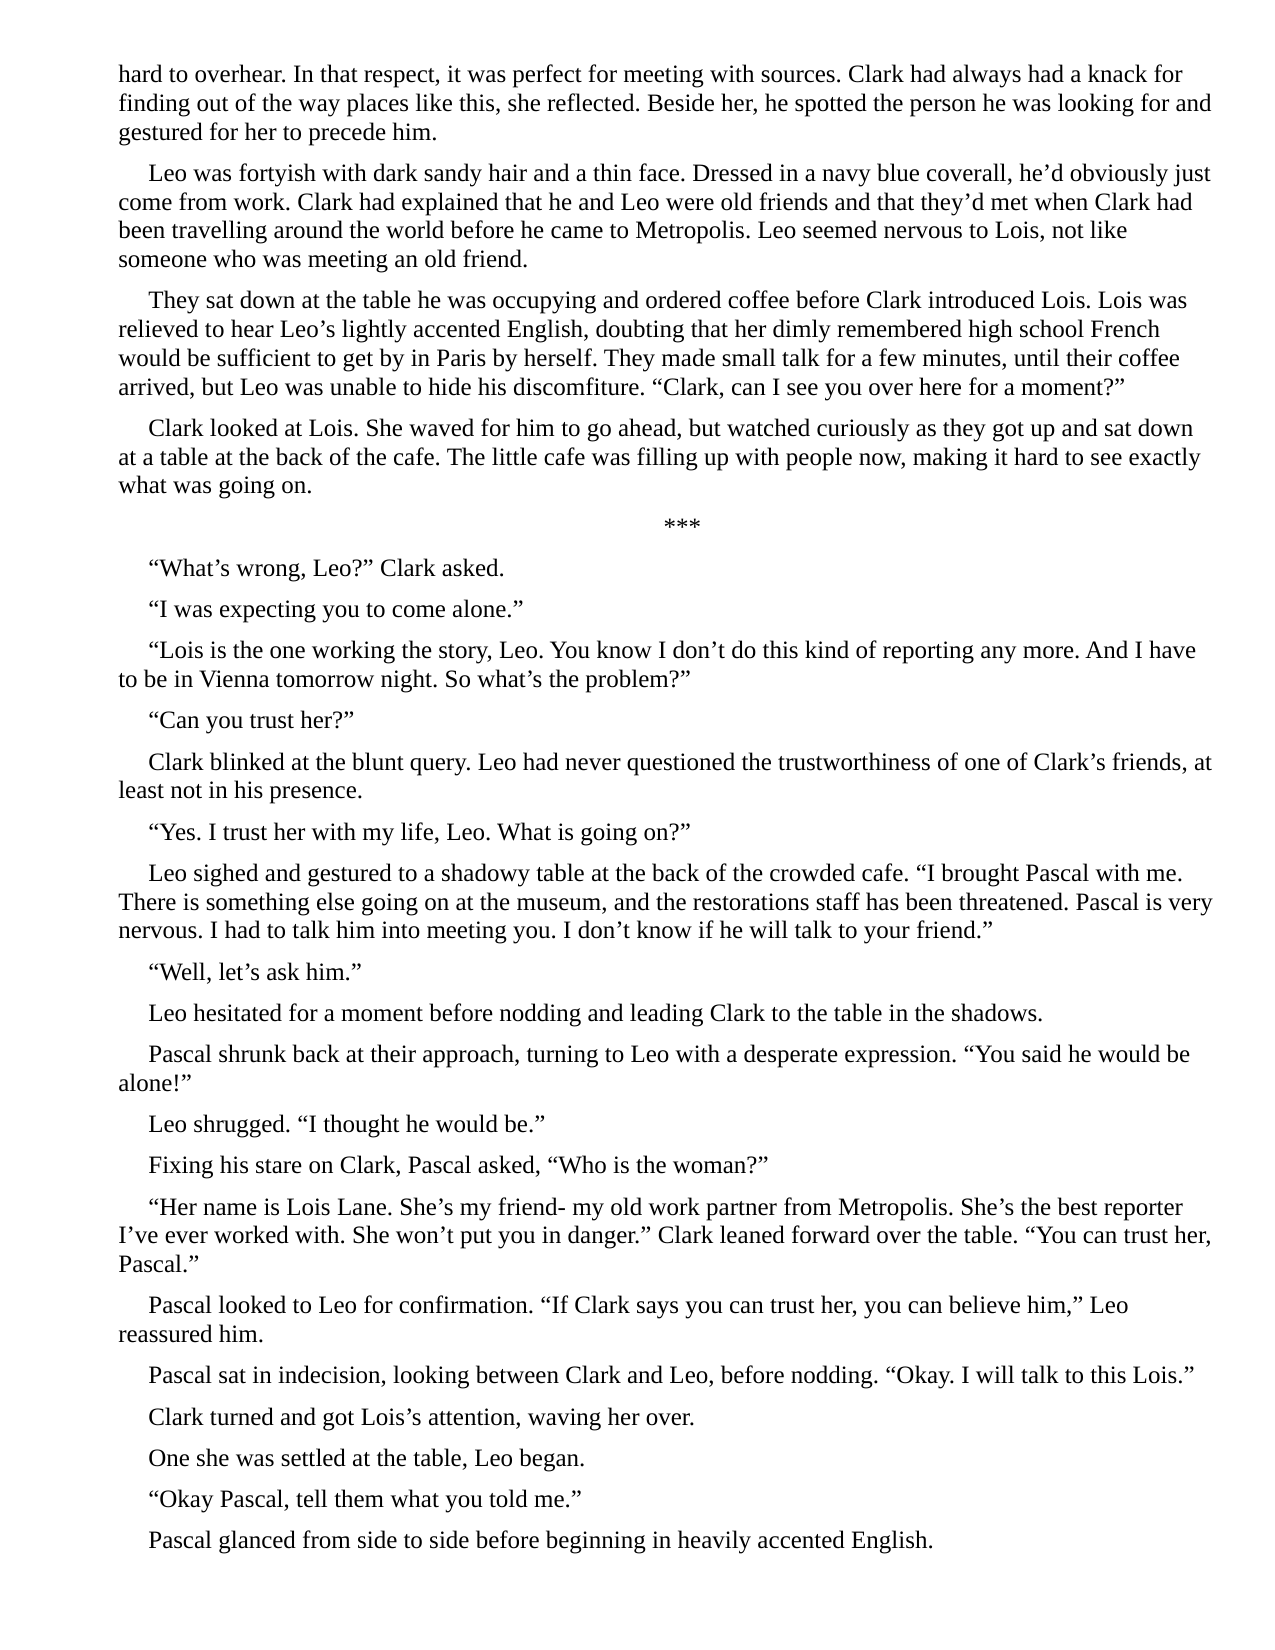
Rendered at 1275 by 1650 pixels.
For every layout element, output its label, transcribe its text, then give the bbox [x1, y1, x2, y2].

text Clark turned and got Lois’s attention, waving her over. [118, 1402, 1216, 1430]
text “Can you trust her?” [118, 705, 1216, 734]
text Leo hesitated for a moment before nodding and leading Clark to the table in the shadows. [118, 998, 1216, 1027]
text Clark blinked at the blunt query. Leo had never questioned the trustworthiness of one of Clark’s friends, at least not in his presence. [118, 747, 1216, 804]
text One she was settled at the table, Leo began. [118, 1443, 1216, 1472]
text “Her name is Lois Lane. She’s my friend- my old work partner from Metropolis. She’s the best reporter I’ve ever worked with. She won’t put you in danger.” Clark leaned forward over the table. “You can trust her, Pascal.” [118, 1192, 1216, 1278]
text Leo was fortyish with dark sandy hair and a thin face. Dressed in a navy blue coverall, he’d obviously just come from work. Clark had explained that he and Leo were old friends and that they’d met when Clark had been travelling around the world before he came to Metropolis. Leo seemed nervous to Lois, not like someone who was meeting an old friend. [118, 158, 1216, 273]
text “Well, let’s ask him.” [118, 957, 1216, 985]
text Pascal glanced from side to side before beginning in heavily accented English. [118, 1525, 1216, 1554]
text They sat down at the table he was occupying and ordered coffee before Clark introduced Lois. Lois was relieved to hear Leo’s lightly accented English, doubting that her dimly remembered high school French would be sufficient to get by in Paris by herself. They made small talk for a few minutes, until their coffee arrived, but Leo was unable to hide his discomfiture. “Clark, can I see you over here for a moment?” [118, 285, 1216, 400]
text “What’s wrong, Leo?” Clark asked. [118, 553, 1216, 582]
text Pascal sat in indecision, looking between Clark and Leo, before nodding. “Okay. I will talk to this Lois.” [118, 1360, 1216, 1389]
text “I was expecting you to come alone.” [118, 594, 1216, 623]
text Pascal shrunk back at their approach, turning to Leo with a desperate expression. “You said he would be alone!” [118, 1039, 1216, 1097]
text Leo sighed and gestured to a shadowy table at the back of the crowded cafe. “I brought Pascal with me. There is something else going on at the museum, and the restorations staff has been threatened. Pascal is very nervous. I had to talk him into meeting you. I don’t know if he will talk to your friend.” [118, 858, 1216, 944]
text hard to overhear. In that respect, it was perfect for meeting with sources. Clark had always had a knack for finding out of the way places like this, she reflected. Beside her, he spotted the person he was looking for and gestured for her to precede him. [118, 59, 1216, 145]
text Fixing his stare on Clark, Pascal asked, “Who is the woman?” [118, 1150, 1216, 1179]
text “Lois is the one working the story, Leo. You know I don’t do this kind of reporting any more. And I have to be in Vienna tomorrow night. So what’s the problem?” [118, 635, 1216, 693]
text *** [118, 512, 1216, 540]
text Clark looked at Lois. She waved for him to go ahead, but watched curiously as they got up and sat down at a table at the back of the cafe. The little cafe was filling up with people now, making it hard to see exactly what was going on. [118, 413, 1216, 499]
text “Yes. I trust her with my life, Leo. What is going on?” [118, 817, 1216, 845]
text Pascal looked to Leo for confirmation. “If Clark says you can trust her, you can believe him,” Leo reassured him. [118, 1290, 1216, 1348]
text Leo shrugged. “I thought he would be.” [118, 1109, 1216, 1138]
text “Okay Pascal, tell them what you told me.” [118, 1484, 1216, 1513]
